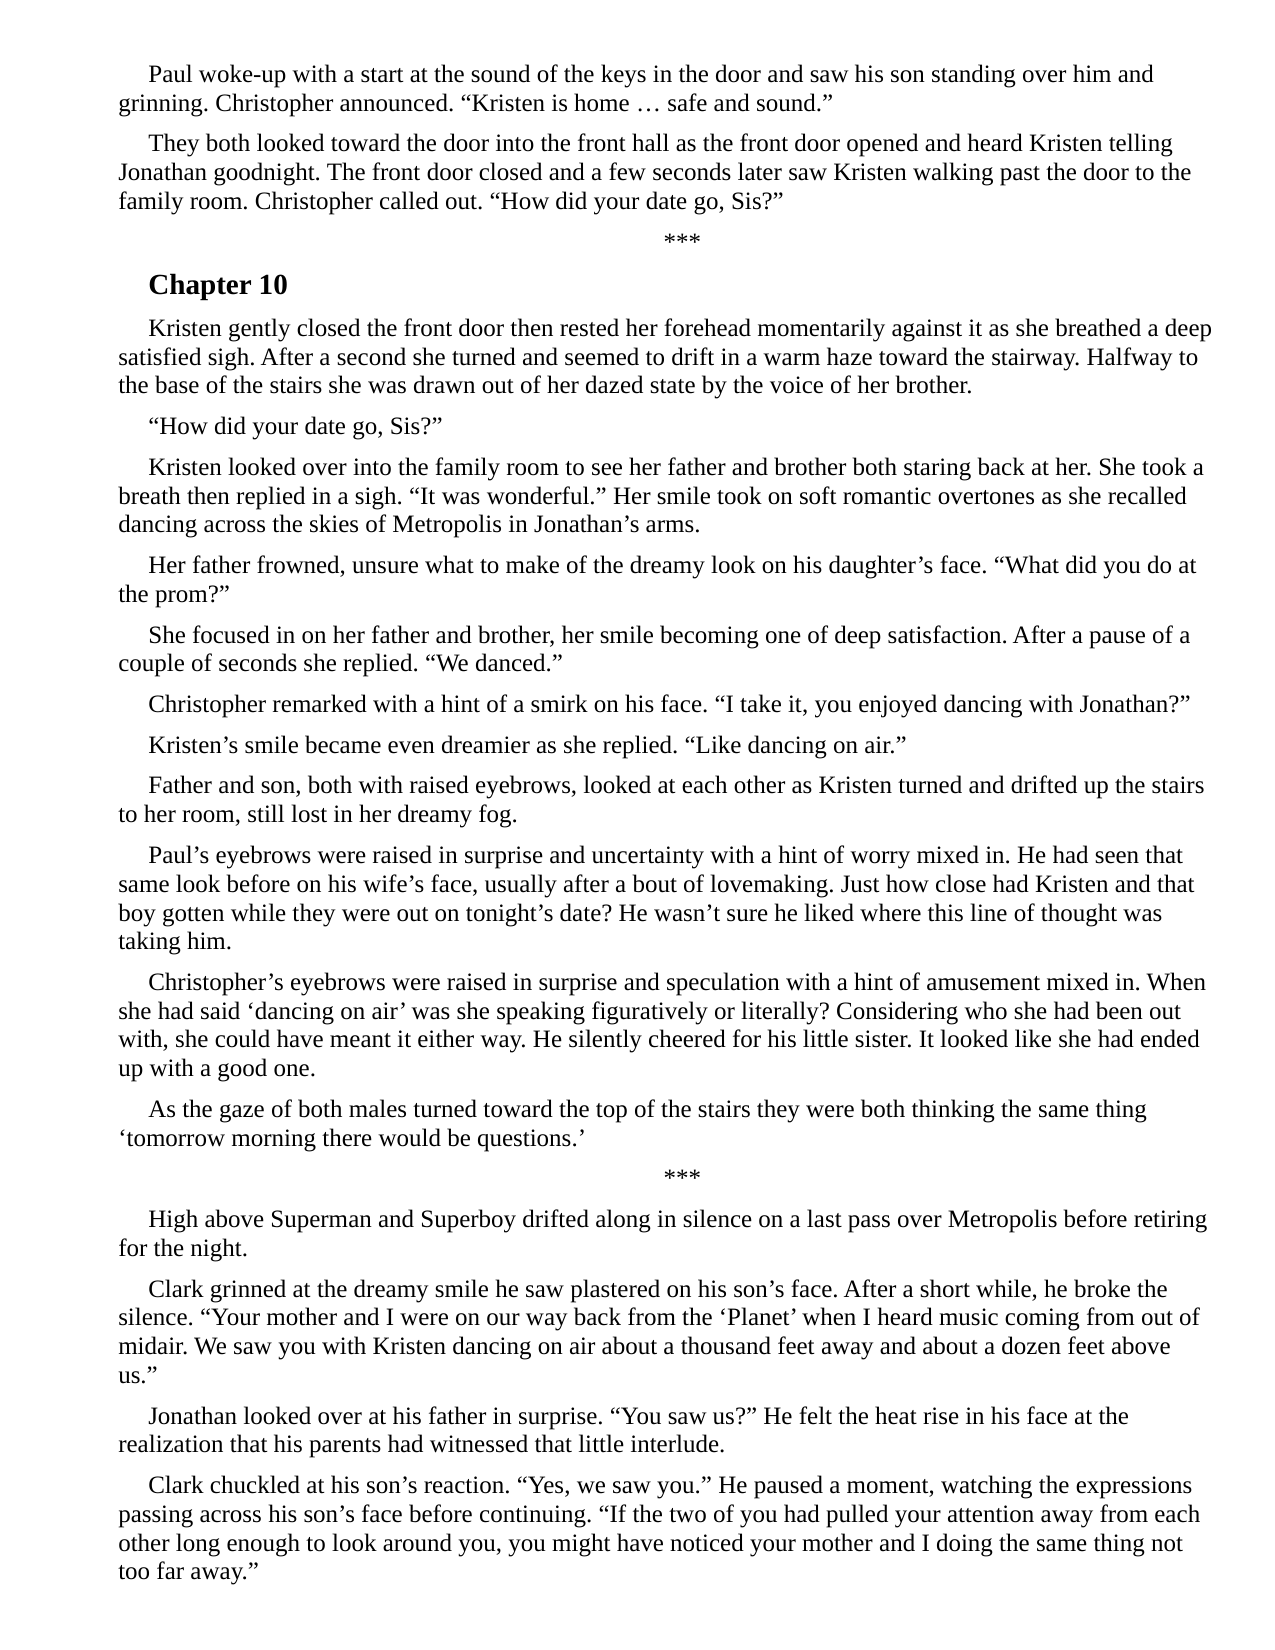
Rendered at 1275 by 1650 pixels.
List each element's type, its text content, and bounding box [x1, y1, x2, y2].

text Kristen looked over into the family room to see her father and brother both staring back at her. She took a breath then replied in a sigh. “It was wonderful.” Her smile took on soft romantic overtones as she recalled dancing across the skies of Metropolis in Jonathan’s arms. [118, 452, 1216, 538]
text Clark grinned at the dreamy smile he saw plastered on his son’s face. After a short while, he broke the silence. “Your mother and I were on our way back from the ‘Planet’ when I heard music coming from out of midair. We saw you with Kristen dancing on air about a thousand feet away and about a dozen feet above us.” [118, 1274, 1216, 1389]
text Her father frowned, unsure what to make of the dreamy look on his daughter’s face. “What did you do at the prom?” [118, 550, 1216, 608]
text Clark chuckled at his son’s reaction. “Yes, we saw you.” He paused a moment, watching the expressions passing across his son’s face before continuing. “If the two of you had pulled your attention away from each other long enough to look around you, you might have noticed your mother and I doing the same thing not too far away.” [118, 1470, 1216, 1585]
text *** [118, 227, 1216, 256]
text *** [118, 1163, 1216, 1192]
subtitle Chapter 10 [118, 267, 1216, 301]
text Christopher remarked with a hint of a smirk on his face. “I take it, you enjoyed dancing with Jonathan?” [118, 689, 1216, 718]
text As the gaze of both males turned toward the top of the stairs they were both thinking the same thing ‘tomorrow morning there would be questions.’ [118, 1094, 1216, 1152]
text She focused in on her father and brother, her smile becoming one of deep satisfaction. After a pause of a couple of seconds she replied. “We danced.” [118, 620, 1216, 677]
text High above Superman and Superboy drifted along in silence on a last pass over Metropolis before retiring for the night. [118, 1204, 1216, 1262]
text Paul woke-up with a start at the sound of the keys in the door and saw his son standing over him and grinning. Christopher announced. “Kristen is home … safe and sound.” [118, 59, 1216, 117]
text Kristen’s smile became even dreamier as she replied. “Like dancing on air.” [118, 730, 1216, 759]
text “How did your date go, Sis?” [118, 411, 1216, 440]
text They both looked toward the door into the front hall as the front door opened and heard Kristen telling Jonathan goodnight. The front door closed and a few seconds later saw Kristen walking past the door to the family room. Christopher called out. “How did your date go, Sis?” [118, 128, 1216, 215]
text Paul’s eyebrows were raised in surprise and uncertainty with a hint of worry mixed in. He had seen that same look before on his wife’s face, usually after a bout of lovemaking. Just how close had Kristen and that boy gotten while they were out on tonight’s date? He wasn’t sure he liked where this line of thought was taking him. [118, 840, 1216, 955]
text Father and son, both with raised eyebrows, looked at each other as Kristen turned and drifted up the stairs to her room, still lost in her dreamy fog. [118, 771, 1216, 828]
text Christopher’s eyebrows were raised in surprise and speculation with a hint of amusement mixed in. When she had said ‘dancing on air’ was she speaking figuratively or literally? Considering who she had been out with, she could have meant it either way. He silently cheered for his little sister. It looked like she had ended up with a good one. [118, 967, 1216, 1082]
text Jonathan looked over at his father in surprise. “You saw us?” He felt the heat rise in his face at the realization that his parents had witnessed that little interlude. [118, 1401, 1216, 1458]
text Kristen gently closed the front door then rested her forehead momentarily against it as she breathed a deep satisfied sigh. After a second she turned and seemed to drift in a warm haze toward the stairway. Halfway to the base of the stairs she was drawn out of her dazed state by the voice of her brother. [118, 313, 1216, 399]
